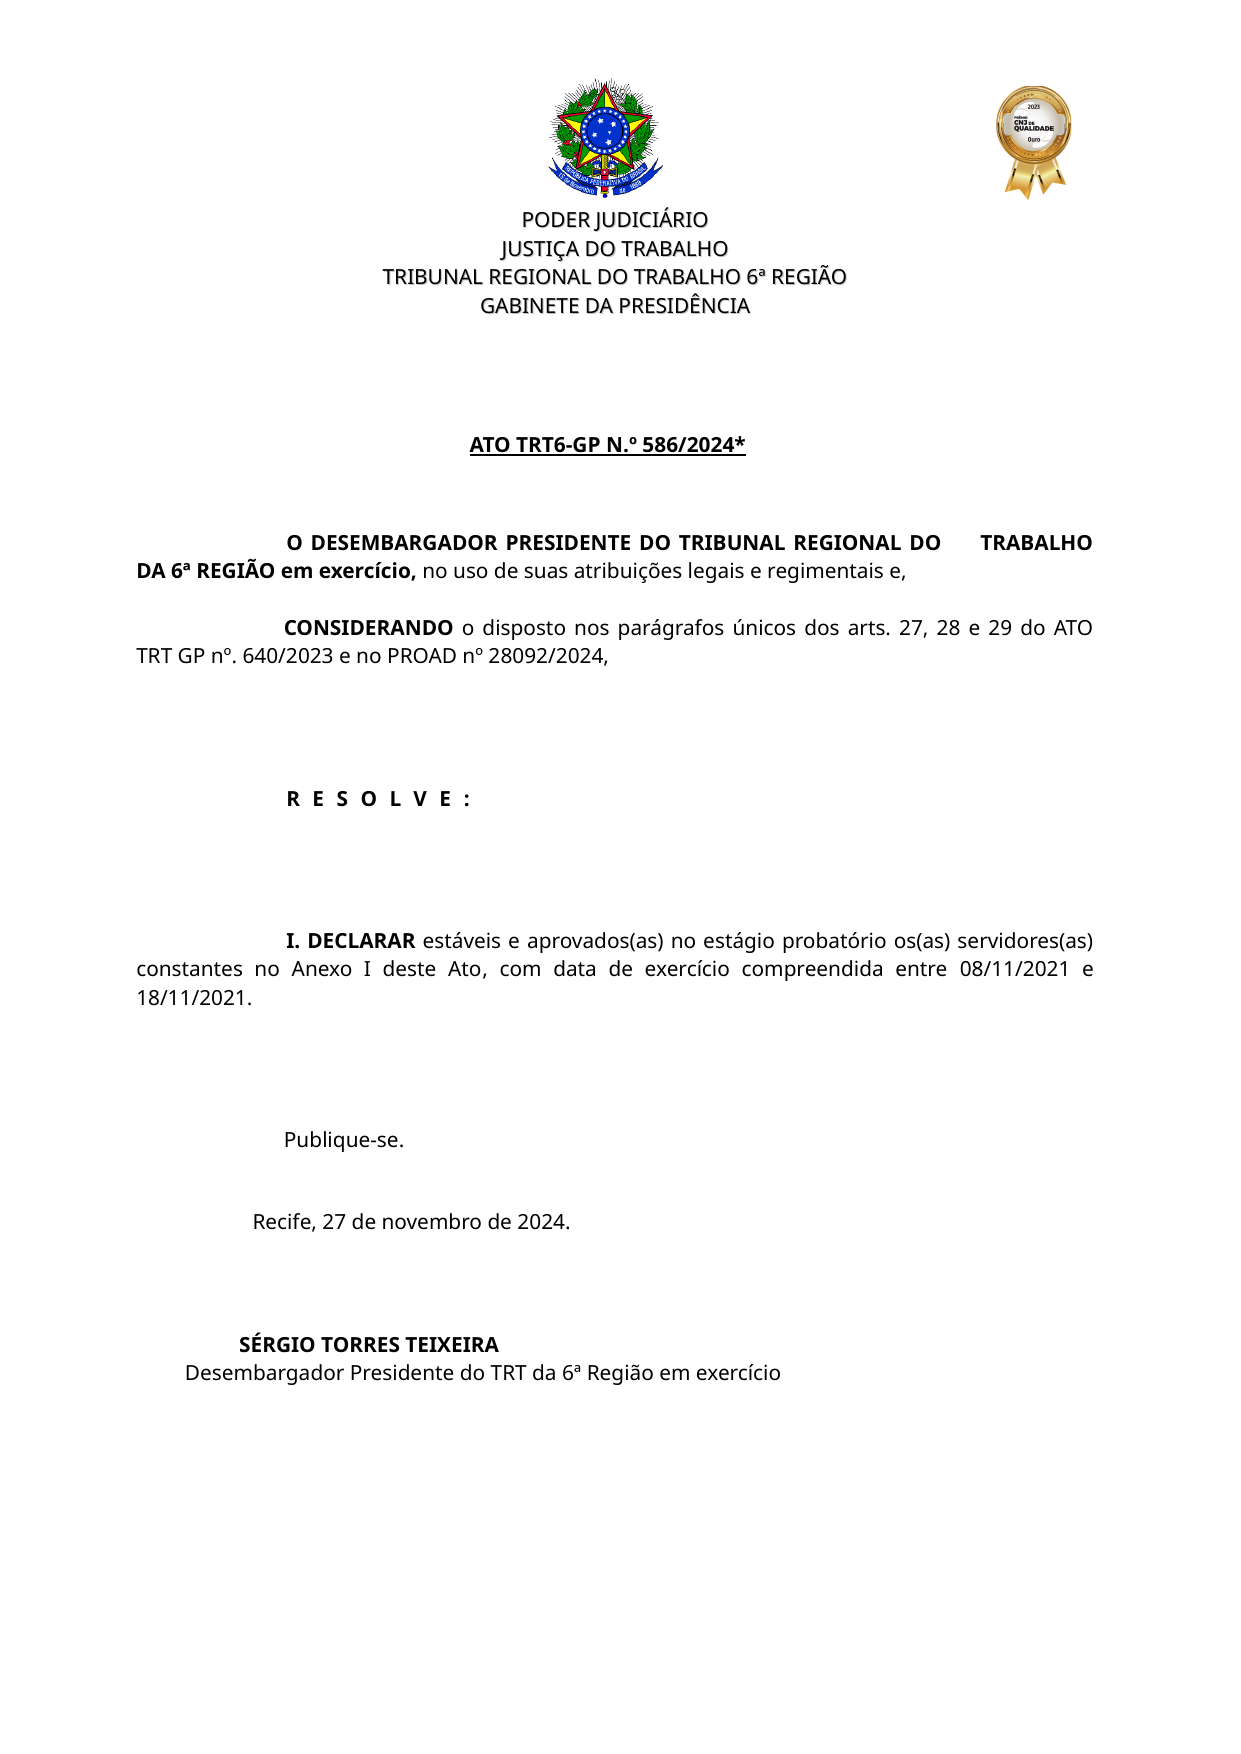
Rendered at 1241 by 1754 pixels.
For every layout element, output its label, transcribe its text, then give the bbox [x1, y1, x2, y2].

text ATO TRT6-GP N.º 586/2024* [136, 430, 1079, 458]
text I. DECLARAR estáveis e aprovados(as) no estágio probatório os(as) servidores(as) constantes no Anexo I deste Ato, com data de exercício compreendida entre 08/11/2021 e 18/11/2021. [136, 926, 1094, 1011]
text PODER JUDICIÁRIO [136, 205, 1094, 234]
text Recife, 27 de novembro de 2024. [136, 1207, 1094, 1235]
text JUSTIÇA DO TRABALHO [136, 234, 1094, 262]
text Desembargador Presidente do TRT da 6ª Região em exercício [136, 1358, 1094, 1387]
text CONSIDERANDO o disposto nos parágrafos únicos dos arts. 27, 28 e 29 do ATO TRT GP nº. 640/2023 e no PROAD nº 28092/2024, [136, 613, 1094, 670]
text GABINETE DA PRESIDÊNCIA [136, 291, 1094, 319]
text RESOLVE: [136, 784, 1094, 812]
picture [996, 86, 1072, 200]
picture [542, 75, 666, 200]
text SÉRGIO TORRES TEIXEIRA [136, 1330, 1094, 1358]
text TRIBUNAL REGIONAL DO TRABALHO 6ª REGIÃO [136, 262, 1094, 291]
text Publique-se. [136, 1125, 1094, 1153]
text O DESEMBARGADOR PRESIDENTE DO TRIBUNAL REGIONAL DO TRABALHO DA 6ª REGIÃO em exercício, no uso de suas atribuições legais e regimentais e, [136, 528, 1094, 585]
